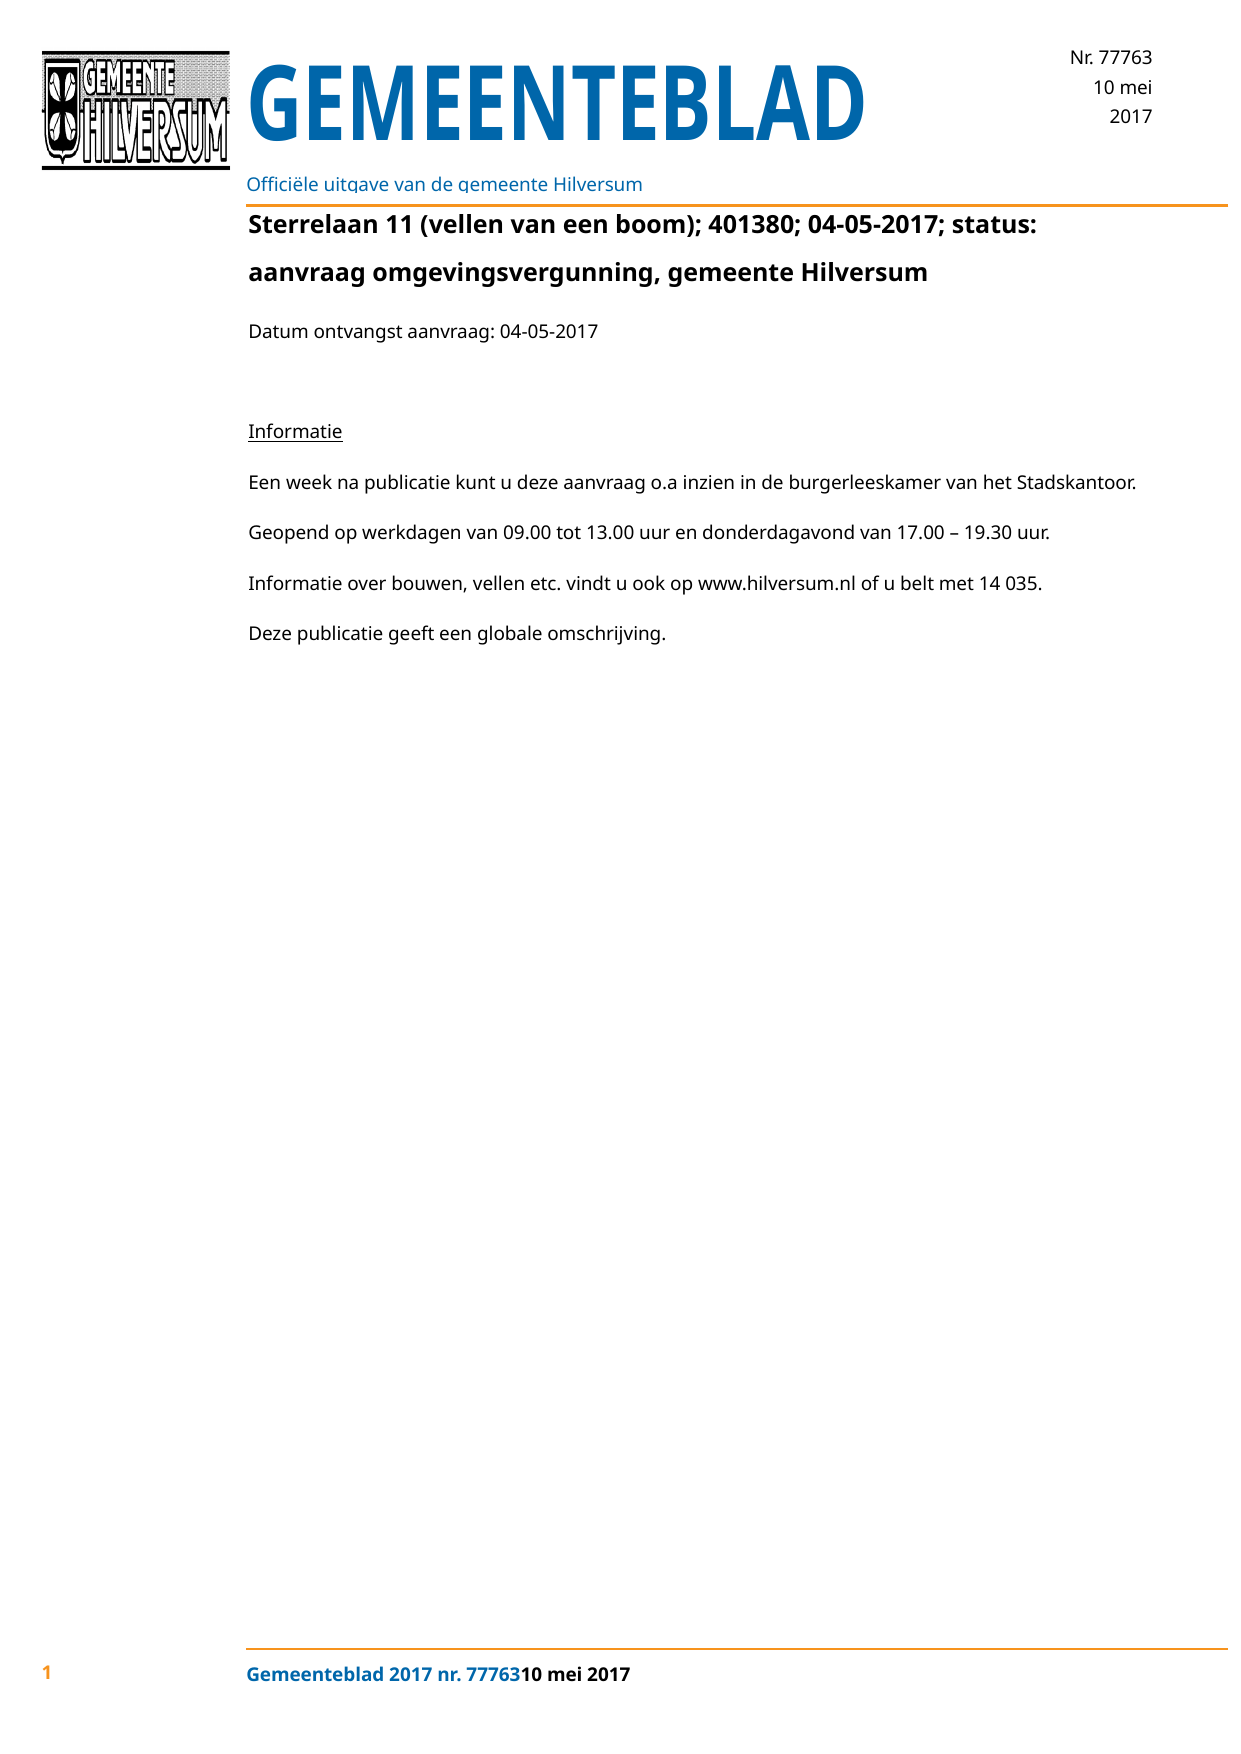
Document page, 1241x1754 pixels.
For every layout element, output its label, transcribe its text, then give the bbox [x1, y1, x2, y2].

text Informatie [248, 419, 1152, 444]
text Deze publicatie geeft een globale omschrijving. [248, 620, 1152, 646]
text Geopend op werkdagen van 09.00 tot 13.00 uur en donderdagavond van 17.00 – 19.30 uur. [248, 519, 1152, 545]
text Een week na publicatie kunt u deze aanvraag o.a inzien in de burgerleeskamer van het Stadskantoor. [248, 469, 1152, 495]
text Sterrelaan 11 (vellen van een boom); 401380; 04-05-2017; status: aanvraag omgevingsvergunning, gemeente Hilversum [248, 207, 1152, 288]
text Datum ontvangst aanvraag: 04-05-2017 [248, 318, 1152, 344]
picture [41, 47, 231, 172]
text Informatie over bouwen, vellen etc. vindt u ook op www.hilversum.nl of u belt met 14 035. [248, 570, 1152, 596]
